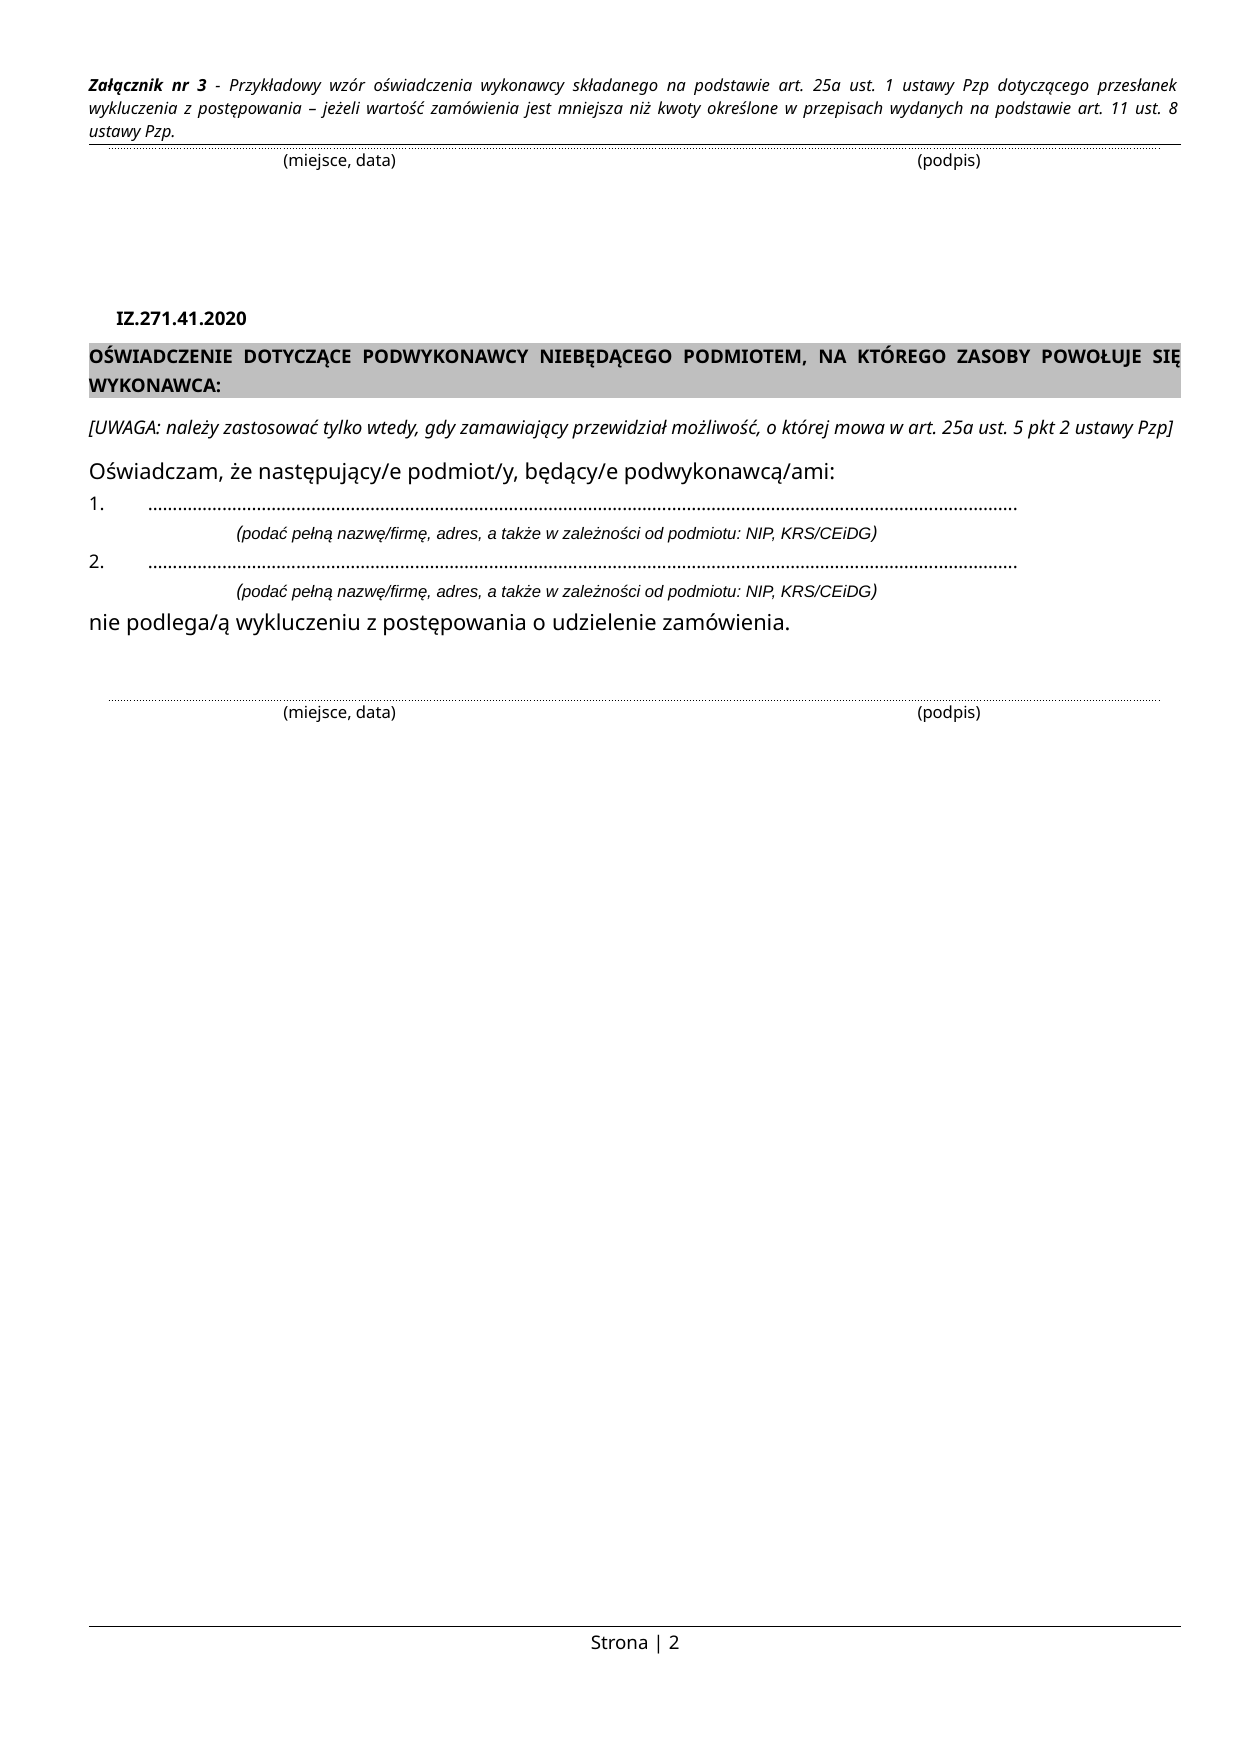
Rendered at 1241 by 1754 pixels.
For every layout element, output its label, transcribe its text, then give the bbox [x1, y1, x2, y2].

text [UWAGA: należy zastosować tylko wtedy, gdy zamawiający przewidział możliwość, o której mowa w art. 25a ust. 5 pkt 2 ustawy Pzp] [89, 414, 1181, 439]
table_header (miejsce, data) IZ.271.41.2020 [109, 148, 571, 331]
text (podać pełną nazwę/firmę, adres, a także w zależności od podmiotu: NIP, KRS/CEiDG) [236, 578, 1181, 603]
text OŚWIADCZENIE DOTYCZĄCE PODWYKONAWCY NIEBĘDĄCEGO PODMIOTEM, NA KTÓREGO ZASOBY POWOŁUJE SIĘ WYKONAWCA: [89, 343, 1181, 398]
table_header [571, 700, 736, 763]
text (podać pełną nazwę/firmę, adres, a także w zależności od podmiotu: NIP, KRS/CEiDG) [236, 519, 1181, 545]
text Oświadczam, że następujący/e podmiot/y, będący/e podwykonawcą/ami: [89, 456, 1181, 486]
text 1. …………………………………………………………………………………………………………………………………………….……………. [89, 490, 1181, 516]
table_header (podpis) [736, 148, 1161, 331]
table_header (podpis) [736, 700, 1161, 763]
table_header [571, 148, 736, 331]
text nie podlega/ą wykluczeniu z postępowania o udzielenie zamówienia. [89, 607, 1181, 637]
table_header (miejsce, data) [109, 700, 571, 763]
text 2. …………………………………………………………………………………………………………………………………………….……………. [89, 548, 1181, 574]
